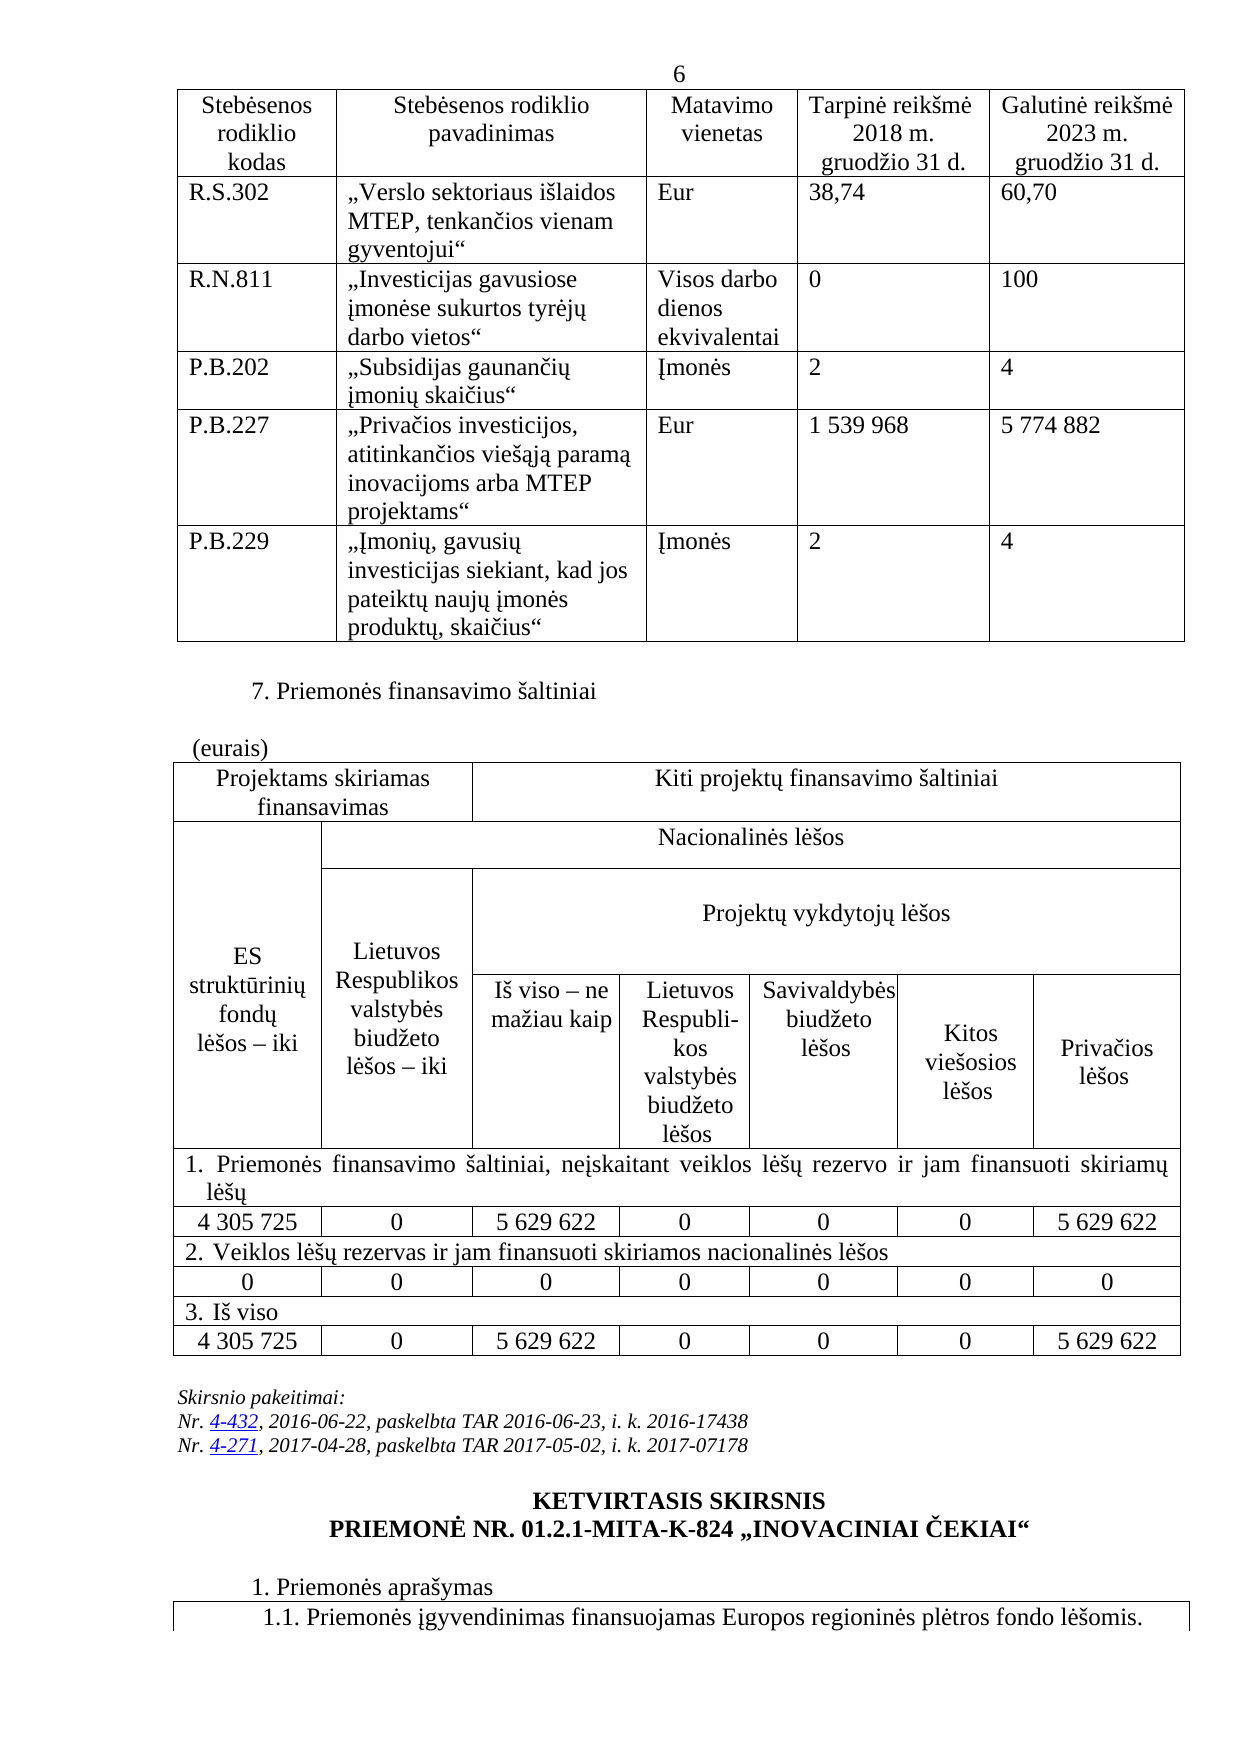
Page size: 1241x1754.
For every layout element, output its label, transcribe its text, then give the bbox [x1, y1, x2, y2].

table_header Matavimo vienetas [647, 90, 797, 176]
table_cell Kitos viešosios lėšos [898, 975, 1033, 1148]
table_cell 1 539 968 [798, 410, 989, 525]
table_cell „Investicijas gavusiose įmonėse sukurtos tyrėjų darbo vietos“ [337, 264, 646, 351]
table_cell 0 [473, 1267, 619, 1296]
table_cell 1. Priemonės finansavimo šaltiniai, neįskaitant veiklos lėšų rezervo ir jam finansuoti skiriamų lėšų [174, 1149, 1180, 1206]
table_cell „Privačios investicijos, atitinkančios viešąją paramą inovacijoms arba MTEP projektams“ [337, 410, 646, 525]
table_cell 0 [620, 1207, 749, 1236]
table_cell 0 [798, 264, 989, 351]
table_cell 4 305 725 [174, 1207, 321, 1236]
table_cell Lietuvos Respubli-kos valstybės biudžeto lėšos [620, 975, 749, 1148]
text 1. Priemonės aprašymas [177, 1572, 1181, 1601]
table_cell ES struktūrinių fondų lėšos – iki [174, 822, 321, 1148]
table_header Projektams skiriamas finansavimas [174, 763, 472, 821]
table_header 1.1. Priemonės įgyvendinimas finansuojamas Europos regioninės plėtros fondo lėšomis. [174, 1602, 1189, 1631]
table_cell 2 [798, 352, 989, 409]
table_cell 0 [322, 1267, 472, 1296]
table_header Stebėsenos rodiklio kodas [178, 90, 336, 176]
table_header Kiti projektų finansavimo šaltiniai [473, 763, 1180, 821]
table_cell R.S.302 [178, 177, 336, 263]
table_cell 0 [750, 1326, 897, 1355]
table_header Tarpinė reikšmė 2018 m. gruodžio 31 d. [798, 90, 989, 176]
text Nr. 4-432, 2016-06-22, paskelbta TAR 2016-06-23, i. k. 2016-17438 [177, 1409, 1181, 1433]
table_cell 2 [798, 526, 989, 641]
table_header Stebėsenos rodiklio pavadinimas [337, 90, 646, 176]
table_cell 5 774 882 [990, 410, 1184, 525]
table_cell 0 [620, 1326, 749, 1355]
text (eurais) [177, 704, 904, 762]
table_cell 5 629 622 [473, 1326, 619, 1355]
table_cell 0 [898, 1207, 1033, 1236]
table_cell 0 [750, 1207, 897, 1236]
table_cell 0 [322, 1207, 472, 1236]
table_cell Įmonės [647, 352, 797, 409]
table_cell 5 629 622 [473, 1207, 619, 1236]
text ketvirtasis SKIRSNIS [177, 1486, 1181, 1514]
text PRIEMONĖ NR. 01.2.1-MITA-K-824 „INOVACINIAI ČEKIAI“ [177, 1514, 1181, 1543]
table_cell Savivaldybės biudžeto lėšos [750, 975, 897, 1148]
table_cell 0 [322, 1326, 472, 1355]
table_cell Eur [647, 177, 797, 263]
table_cell „Verslo sektoriaus išlaidos MTEP, tenkančios vienam gyventojui“ [337, 177, 646, 263]
table_cell 60,70 [990, 177, 1184, 263]
table_cell „Subsidijas gaunančių įmonių skaičius“ [337, 352, 646, 409]
table_cell 100 [990, 264, 1184, 351]
table_cell 0 [898, 1267, 1033, 1296]
table_cell 4 [990, 526, 1184, 641]
table_cell P.B.227 [178, 410, 336, 525]
table_cell Visos darbo dienos ekvivalentai [647, 264, 797, 351]
table_cell 5 629 622 [1034, 1207, 1180, 1236]
text Skirsnio pakeitimai: [177, 1385, 1181, 1409]
table_cell „Įmonių, gavusių investicijas siekiant, kad jos pateiktų naujų įmonės produktų, skaičius“ [337, 526, 646, 641]
table_cell Iš viso – ne mažiau kaip [473, 975, 619, 1148]
table_cell 4 305 725 [174, 1326, 321, 1355]
table_cell 0 [898, 1326, 1033, 1355]
table_cell P.B.229 [178, 526, 336, 641]
table_cell Lietuvos Respublikos valstybės biudžeto lėšos – iki [322, 869, 472, 1148]
table_cell 38,74 [798, 177, 989, 263]
table_cell 0 [1034, 1267, 1180, 1296]
table_cell P.B.202 [178, 352, 336, 409]
table_cell 0 [620, 1267, 749, 1296]
table_cell Projektų vykdytojų lėšos [473, 869, 1180, 974]
table_cell Eur [647, 410, 797, 525]
text Nr. 4-271, 2017-04-28, paskelbta TAR 2017-05-02, i. k. 2017-07178 [177, 1433, 1181, 1457]
table_cell 3. Iš viso [174, 1297, 1180, 1325]
table_cell 5 629 622 [1034, 1326, 1180, 1355]
table_cell 2. Veiklos lėšų rezervas ir jam finansuoti skiriamos nacionalinės lėšos [174, 1237, 1180, 1266]
text 7. Priemonės finansavimo šaltiniai [177, 676, 1181, 704]
table_header Galutinė reikšmė 2023 m. gruodžio 31 d. [990, 90, 1184, 176]
table_cell 0 [174, 1267, 321, 1296]
table_cell Nacionalinės lėšos [322, 822, 1180, 868]
table_cell 0 [750, 1267, 897, 1296]
table_cell Privačios lėšos [1034, 975, 1180, 1148]
table_cell 4 [990, 352, 1184, 409]
table_cell Įmonės [647, 526, 797, 641]
table_cell R.N.811 [178, 264, 336, 351]
